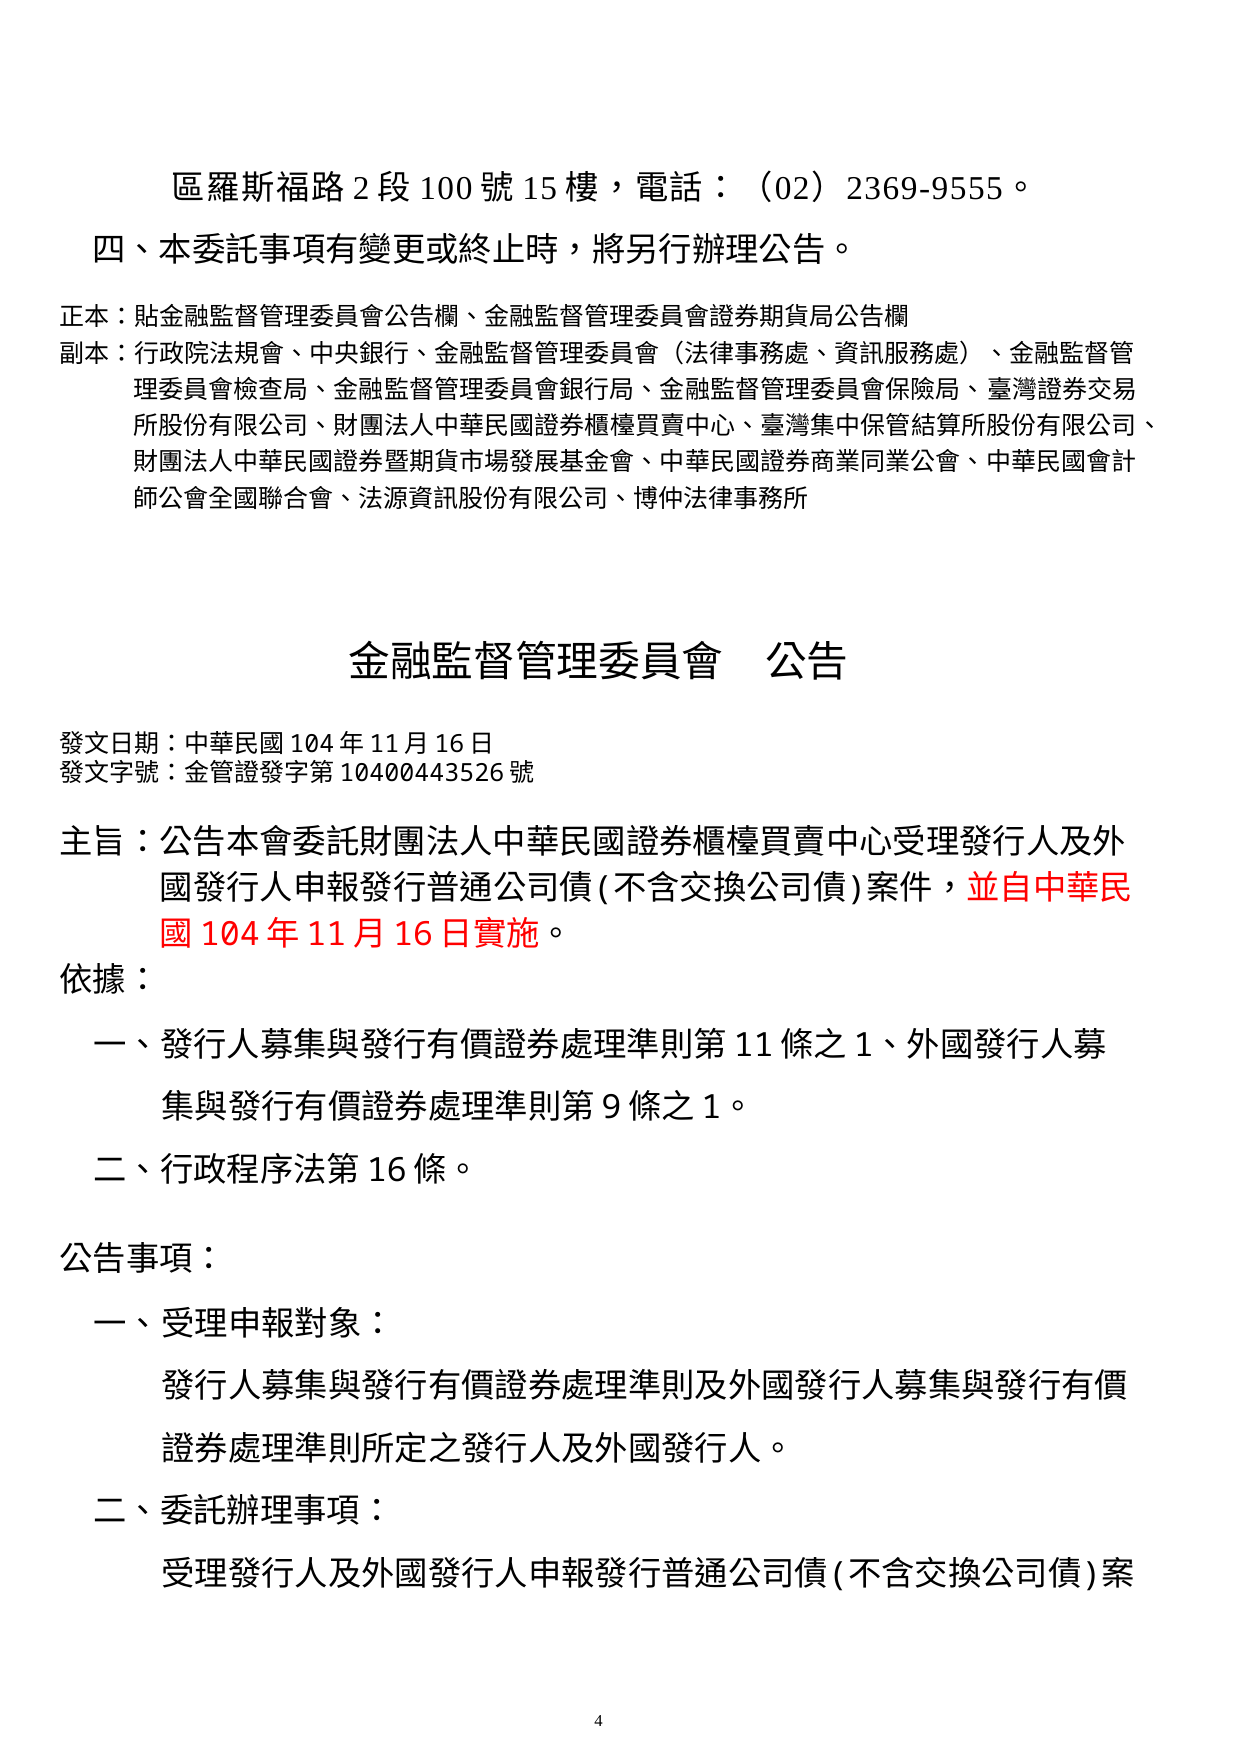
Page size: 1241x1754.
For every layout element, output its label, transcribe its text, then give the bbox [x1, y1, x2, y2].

text 金融監督管理委員會 公告 [59, 629, 1137, 688]
text 區羅斯福路2段100號15樓，電話：（02）2369-9555。 [97, 143, 1137, 206]
text 一、 受理申報對象： 發行人募集與發行有價證券處理準則及外國發行人募集與發行有價證券處理準則所定之發行人及外國發行人。 [93, 1279, 1137, 1467]
text 發文日期：中華民國104年11月16日 [59, 729, 1137, 758]
text 一、發行人募集與發行有價證券處理準則第11條之1、外國發行人募集與發行有價證券處理準則第9條之1。 [93, 1000, 1137, 1125]
text 二、行政程序法第16條。 [93, 1125, 1137, 1188]
text 副本：行政院法規會、中央銀行、金融監督管理委員會（法律事務處、資訊服務處）、金融監督管理委員會檢查局、金融監督管理委員會銀行局、金融監督管理委員會保險局、臺灣證券交易所股份有限公司、財團法人中華民國證券櫃檯買賣中心、臺灣集中保管結算所股份有限公司、財團法人中華民國證券暨期貨市場發展基金會、中華民國證券商業同業公會、中華民國會計師公會全國聯合會、法源資訊股份有限公司、博仲法律事務所 [59, 333, 1137, 514]
text 發文字號：金管證發字第10400443526號 [59, 758, 1137, 788]
text 四、本委託事項有變更或終止時，將另行辦理公告。 [92, 206, 1137, 268]
text 公告事項： [59, 1233, 1137, 1279]
text 二、委託辦理事項： 受理發行人及外國發行人申報發行普通公司債(不含交換公司債)案 [93, 1467, 1137, 1592]
text 正本：貼金融監督管理委員會公告欄、金融監督管理委員會證券期貨局公告欄 [59, 297, 1137, 333]
text 依據： [59, 954, 1137, 1000]
text 主旨：公告本會委託財團法人中華民國證券櫃檯買賣中心受理發行人及外國發行人申報發行普通公司債(不含交換公司債)案件，並自中華民國104年11月16日實施。 [59, 817, 1137, 954]
